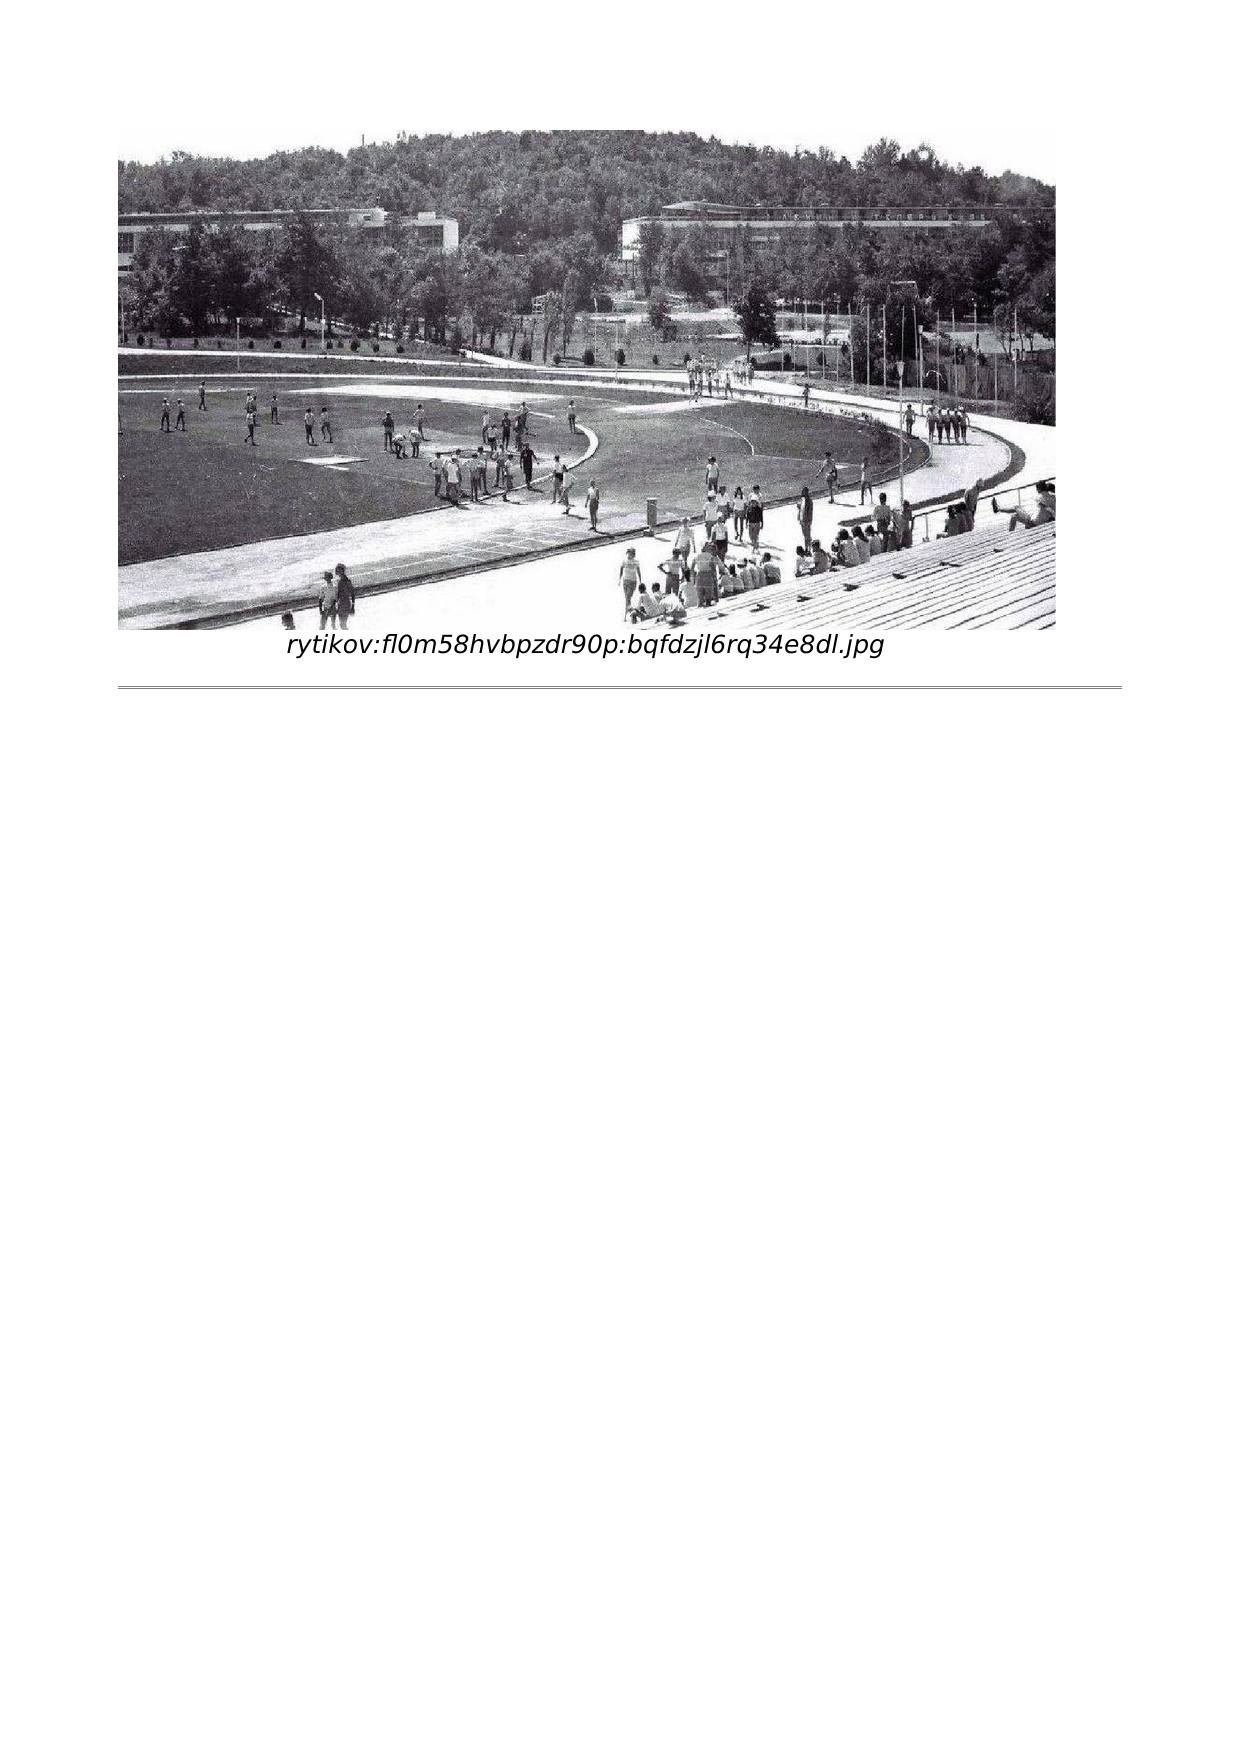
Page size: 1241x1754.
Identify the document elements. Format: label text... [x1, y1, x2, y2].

text rytikov:fl0m58hvbpzdr90p:bqfdzjl6rq34e8dl.jpg [118, 630, 1056, 659]
picture [118, 130, 1056, 630]
